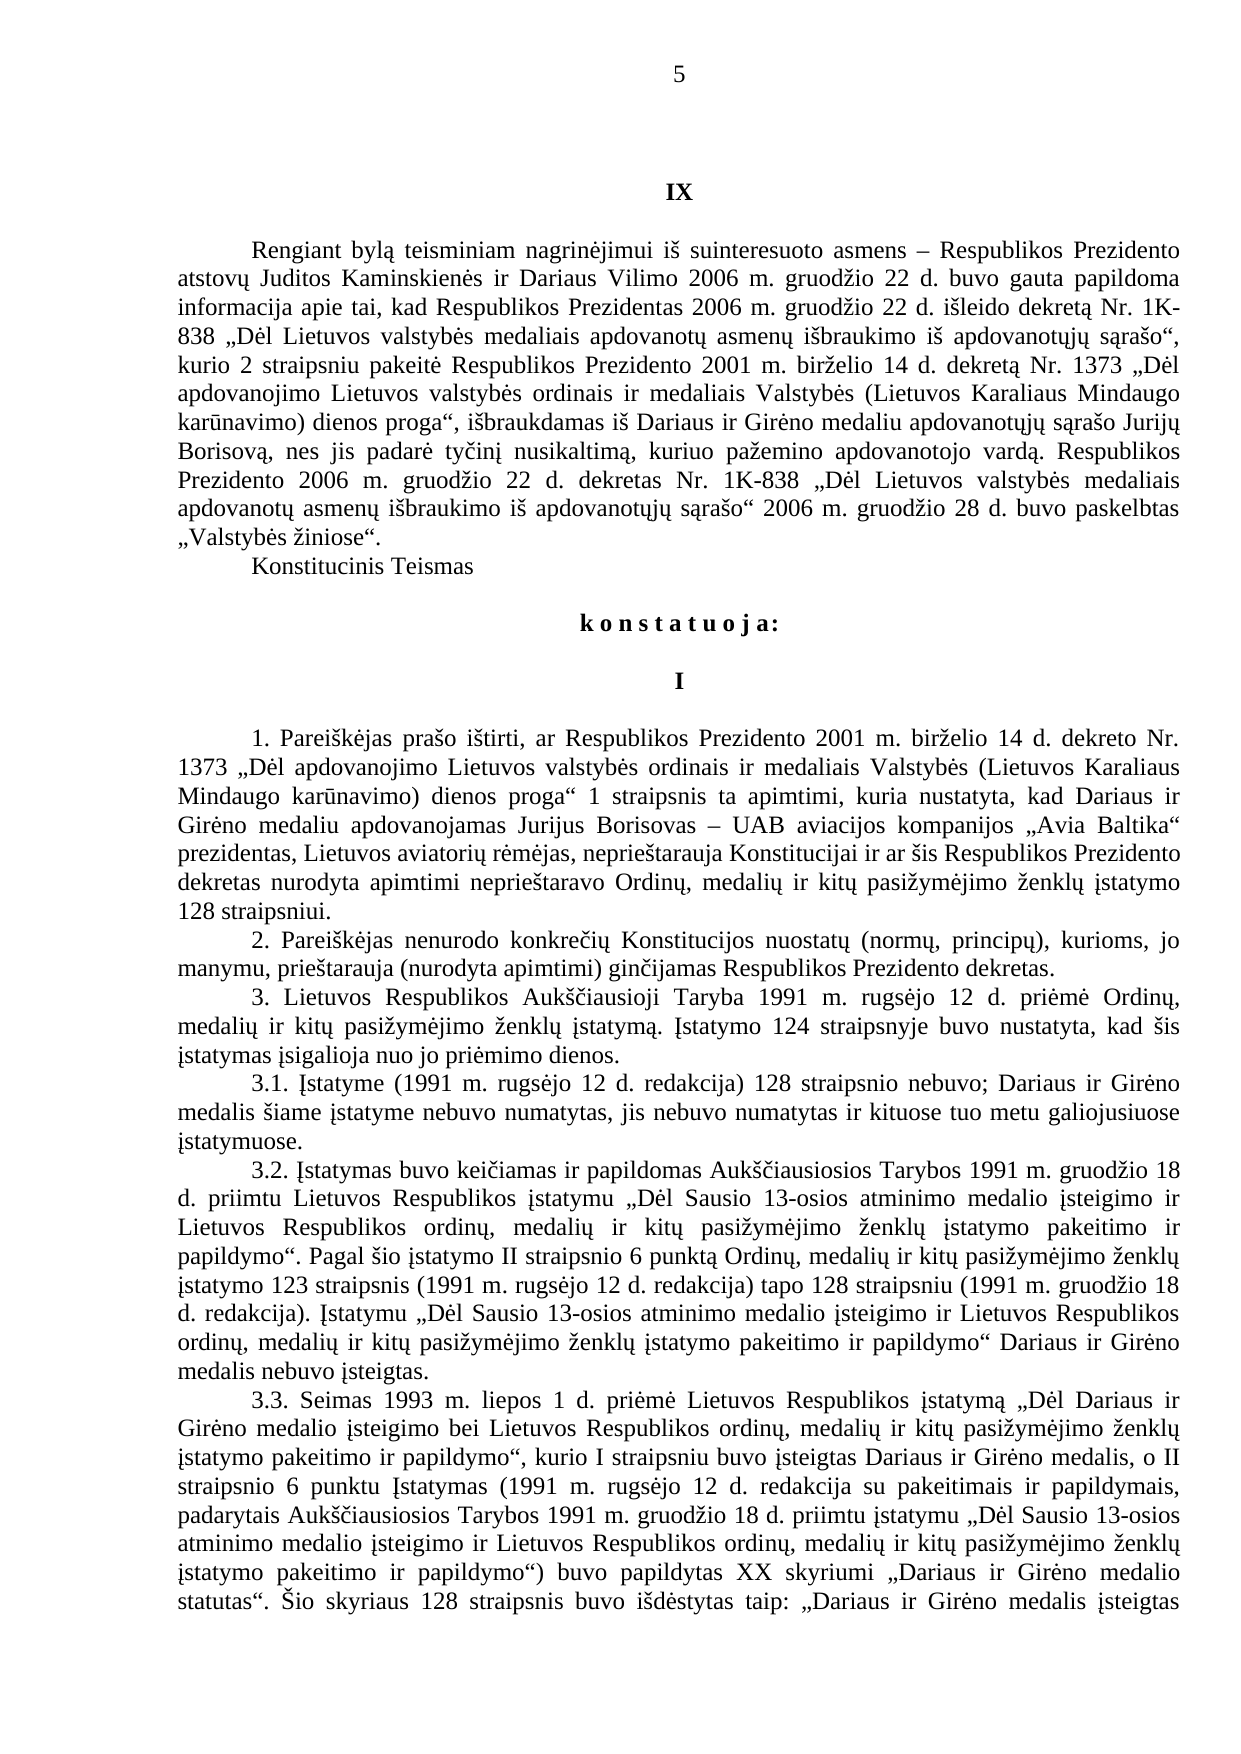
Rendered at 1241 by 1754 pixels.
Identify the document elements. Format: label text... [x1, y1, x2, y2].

text I [177, 666, 1181, 695]
text IX [177, 177, 1181, 206]
text 1. Pareiškėjas prašo ištirti, ar Respublikos Prezidento 2001 m. birželio 14 d. dekreto Nr. 1373 „Dėl apdovanojimo Lietuvos valstybės ordinais ir medaliais Valstybės (Lietuvos Karaliaus Mindaugo karūnavimo) dienos proga“ 1 straipsnis ta apimtimi, kuria nustatyta, kad Dariaus ir Girėno medaliu apdovanojamas Jurijus Borisovas – UAB aviacijos kompanijos „Avia Baltika“ prezidentas, Lietuvos aviatorių rėmėjas, neprieštarauja Konstitucijai ir ar šis Respublikos Prezidento dekretas nurodyta apimtimi neprieštaravo Ordinų, medalių ir kitų pasižymėjimo ženklų įstatymo 128 straipsniui. [177, 723, 1181, 925]
text konstatuoja: [177, 608, 1181, 637]
text Konstitucinis Teismas [177, 551, 1181, 580]
text 3.2. Įstatymas buvo keičiamas ir papildomas Aukščiausiosios Tarybos 1991 m. gruodžio 18 d. priimtu Lietuvos Respublikos įstatymu „Dėl Sausio 13-osios atminimo medalio įsteigimo ir Lietuvos Respublikos ordinų, medalių ir kitų pasižymėjimo ženklų įstatymo pakeitimo ir papildymo“. Pagal šio įstatymo II straipsnio 6 punktą Ordinų, medalių ir kitų pasižymėjimo ženklų įstatymo 123 straipsnis (1991 m. rugsėjo 12 d. redakcija) tapo 128 straipsniu (1991 m. gruodžio 18 d. redakcija). Įstatymu „Dėl Sausio 13-osios atminimo medalio įsteigimo ir Lietuvos Respublikos ordinų, medalių ir kitų pasižymėjimo ženklų įstatymo pakeitimo ir papildymo“ Dariaus ir Girėno medalis nebuvo įsteigtas. [177, 1155, 1181, 1385]
text 3.3. Seimas 1993 m. liepos 1 d. priėmė Lietuvos Respublikos įstatymą „Dėl Dariaus ir Girėno medalio įsteigimo bei Lietuvos Respublikos ordinų, medalių ir kitų pasižymėjimo ženklų įstatymo pakeitimo ir papildymo“, kurio I straipsniu buvo įsteigtas Dariaus ir Girėno medalis, o II straipsnio 6 punktu Įstatymas (1991 m. rugsėjo 12 d. redakcija su pakeitimais ir papildymais, padarytais Aukščiausiosios Tarybos 1991 m. gruodžio 18 d. priimtu įstatymu „Dėl Sausio 13-osios atminimo medalio įsteigimo ir Lietuvos Respublikos ordinų, medalių ir kitų pasižymėjimo ženklų įstatymo pakeitimo ir papildymo“) buvo papildytas XX skyriumi „Dariaus ir Girėno medalio statutas“. Šio skyriaus 128 straipsnis buvo išdėstytas taip: „Dariaus ir Girėno medalis įsteigtas [177, 1385, 1181, 1615]
text Rengiant bylą teisminiam nagrinėjimui iš suinteresuoto asmens – Respublikos Prezidento atstovų Juditos Kaminskienės ir Dariaus Vilimo 2006 m. gruodžio 22 d. buvo gauta papildoma informacija apie tai, kad Respublikos Prezidentas 2006 m. gruodžio 22 d. išleido dekretą Nr. 1K-838 „Dėl Lietuvos valstybės medaliais apdovanotų asmenų išbraukimo iš apdovanotųjų sąrašo“, kurio 2 straipsniu pakeitė Respublikos Prezidento 2001 m. birželio 14 d. dekretą Nr. 1373 „Dėl apdovanojimo Lietuvos valstybės ordinais ir medaliais Valstybės (Lietuvos Karaliaus Mindaugo karūnavimo) dienos proga“, išbraukdamas iš Dariaus ir Girėno medaliu apdovanotųjų sąrašo Jurijų Borisovą, nes jis padarė tyčinį nusikaltimą, kuriuo pažemino apdovanotojo vardą. Respublikos Prezidento 2006 m. gruodžio 22 d. dekretas Nr. 1K-838 „Dėl Lietuvos valstybės medaliais apdovanotų asmenų išbraukimo iš apdovanotųjų sąrašo“ 2006 m. gruodžio 28 d. buvo paskelbtas „Valstybės žiniose“. [177, 235, 1181, 551]
text 2. Pareiškėjas nenurodo konkrečių Konstitucijos nuostatų (normų, principų), kurioms, jo manymu, prieštarauja (nurodyta apimtimi) ginčijamas Respublikos Prezidento dekretas. [177, 925, 1181, 982]
text 3. Lietuvos Respublikos Aukščiausioji Taryba 1991 m. rugsėjo 12 d. priėmė Ordinų, medalių ir kitų pasižymėjimo ženklų įstatymą. Įstatymo 124 straipsnyje buvo nustatyta, kad šis įstatymas įsigalioja nuo jo priėmimo dienos. [177, 982, 1181, 1068]
text 3.1. Įstatyme (1991 m. rugsėjo 12 d. redakcija) 128 straipsnio nebuvo; Dariaus ir Girėno medalis šiame įstatyme nebuvo numatytas, jis nebuvo numatytas ir kituose tuo metu galiojusiuose įstatymuose. [177, 1068, 1181, 1155]
